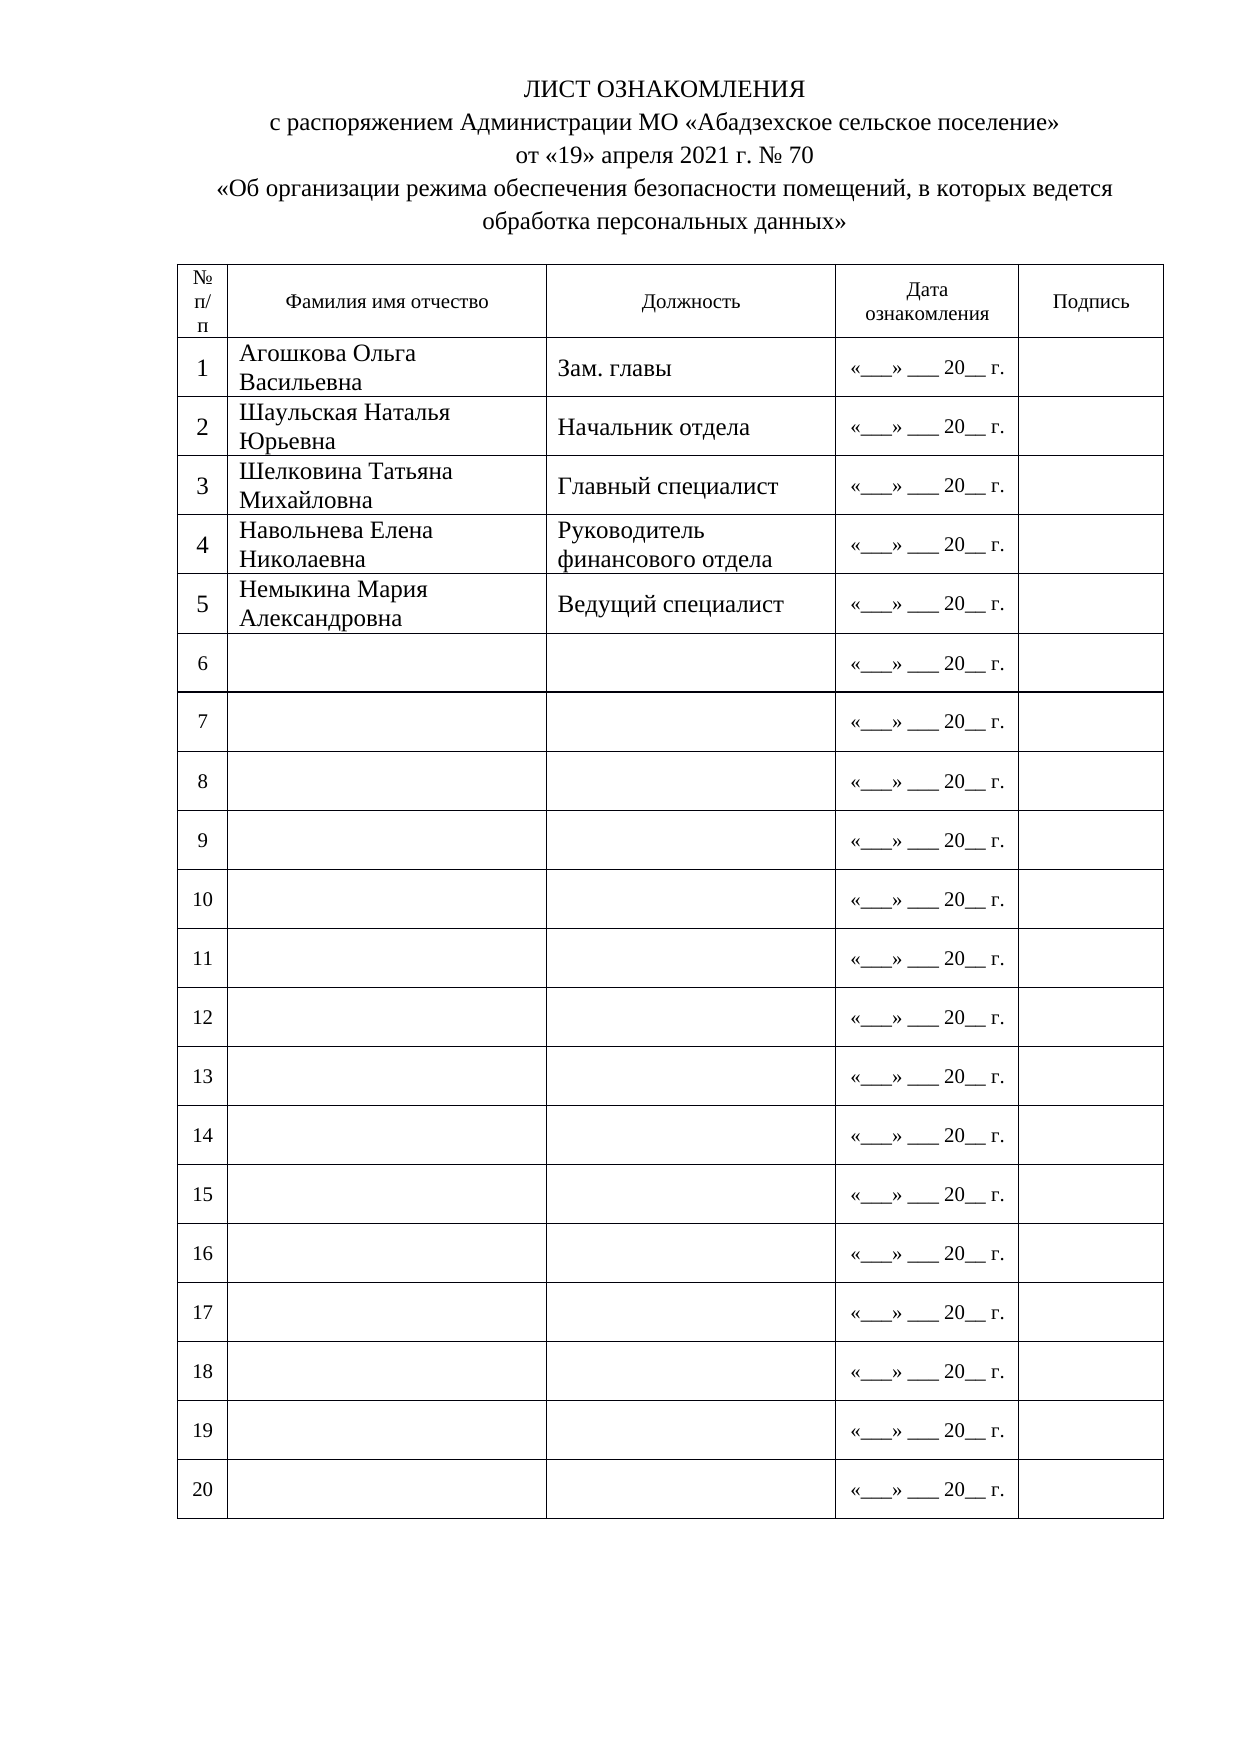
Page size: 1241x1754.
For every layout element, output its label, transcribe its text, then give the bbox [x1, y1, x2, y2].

table_cell [1019, 988, 1163, 1046]
table_cell [1019, 338, 1163, 396]
table_cell [1019, 1460, 1163, 1518]
table_cell [228, 1401, 546, 1459]
table_cell [1019, 929, 1163, 987]
table_cell «___» ___ 20__ г. [836, 988, 1018, 1046]
table_cell Начальник отдела [547, 397, 835, 455]
table_cell [228, 752, 546, 809]
table_cell [228, 870, 546, 928]
table_cell 14 [178, 1106, 227, 1164]
table_cell 6 [178, 634, 227, 691]
table_cell 4 [178, 515, 227, 573]
table_header Должность [547, 265, 835, 337]
table_cell [228, 1047, 546, 1105]
table_cell Агошкова Ольга Васильевна [228, 338, 546, 396]
table_cell «___» ___ 20__ г. [836, 1283, 1018, 1341]
text с распоряжением Администрации МО «Абадзехское сельское поселение» [177, 107, 1152, 136]
table_cell [1019, 1224, 1163, 1282]
table_cell «___» ___ 20__ г. [836, 752, 1018, 809]
table_cell [1019, 397, 1163, 455]
table_cell 16 [178, 1224, 227, 1282]
table_cell «___» ___ 20__ г. [836, 1165, 1018, 1223]
table_cell [228, 1224, 546, 1282]
table_cell [1019, 752, 1163, 809]
table_cell «___» ___ 20__ г. [836, 338, 1018, 396]
table_header № п/п [178, 265, 227, 337]
table_cell 2 [178, 397, 227, 455]
table_cell [547, 693, 835, 751]
table_cell [547, 1106, 835, 1164]
table_cell «___» ___ 20__ г. [836, 1460, 1018, 1518]
table_cell 9 [178, 811, 227, 869]
table_cell [228, 988, 546, 1046]
table_cell «___» ___ 20__ г. [836, 397, 1018, 455]
table_cell 18 [178, 1342, 227, 1400]
table_cell [1019, 1165, 1163, 1223]
table_cell 10 [178, 870, 227, 928]
table_cell «___» ___ 20__ г. [836, 574, 1018, 632]
table_cell 5 [178, 574, 227, 632]
table_cell [1019, 811, 1163, 869]
table_header Дата ознакомления [836, 265, 1018, 337]
table_cell «___» ___ 20__ г. [836, 1106, 1018, 1164]
table_cell [228, 634, 546, 691]
table_cell [547, 1165, 835, 1223]
text «Об организации режима обеспечения безопасности помещений, в которых ведется обработка персональных данных» [177, 173, 1152, 234]
table_cell [547, 811, 835, 869]
table_cell Руководитель финансового отдела [547, 515, 835, 573]
table_cell 13 [178, 1047, 227, 1105]
table_cell Шелковина Татьяна Михайловна [228, 456, 546, 514]
table_cell [1019, 1401, 1163, 1459]
table_cell [228, 1283, 546, 1341]
table_cell [547, 1283, 835, 1341]
table_cell [547, 752, 835, 809]
table_cell Главный специалист [547, 456, 835, 514]
table_cell [547, 1460, 835, 1518]
table_cell Ведущий специалист [547, 574, 835, 632]
table_cell [547, 1342, 835, 1400]
table_cell [1019, 870, 1163, 928]
text ЛИСТ ОЗНАКОМЛЕНИЯ [177, 74, 1152, 102]
table_cell [547, 870, 835, 928]
table_cell Немыкина Мария Александровна [228, 574, 546, 632]
table_cell [1019, 1283, 1163, 1341]
table_cell [228, 1165, 546, 1223]
table_cell «___» ___ 20__ г. [836, 1224, 1018, 1282]
table_cell «___» ___ 20__ г. [836, 1047, 1018, 1105]
table_cell 15 [178, 1165, 227, 1223]
table_cell «___» ___ 20__ г. [836, 811, 1018, 869]
table_cell Зам. главы [547, 338, 835, 396]
table_cell [1019, 456, 1163, 514]
table_cell [228, 811, 546, 869]
table_cell 17 [178, 1283, 227, 1341]
table_cell 20 [178, 1460, 227, 1518]
table_cell Шаульская Наталья Юрьевна [228, 397, 546, 455]
table_cell [228, 929, 546, 987]
table_cell «___» ___ 20__ г. [836, 1342, 1018, 1400]
table_cell [547, 1047, 835, 1105]
table_cell [228, 693, 546, 751]
table_cell «___» ___ 20__ г. [836, 929, 1018, 987]
table_cell 19 [178, 1401, 227, 1459]
table_cell [1019, 1047, 1163, 1105]
table_cell [228, 1460, 546, 1518]
table_cell «___» ___ 20__ г. [836, 693, 1018, 751]
table_cell [547, 1401, 835, 1459]
table_cell «___» ___ 20__ г. [836, 1401, 1018, 1459]
table_cell 7 [178, 693, 227, 751]
table_cell [1019, 515, 1163, 573]
table_header Подпись [1019, 265, 1163, 337]
table_cell «___» ___ 20__ г. [836, 515, 1018, 573]
table_cell «___» ___ 20__ г. [836, 634, 1018, 691]
table_cell [228, 1342, 546, 1400]
table_cell «___» ___ 20__ г. [836, 456, 1018, 514]
table_cell [547, 1224, 835, 1282]
table_cell [228, 1106, 546, 1164]
table_cell [1019, 1342, 1163, 1400]
table_cell 3 [178, 456, 227, 514]
table_cell [1019, 574, 1163, 632]
table_cell [547, 634, 835, 691]
table_cell 1 [178, 338, 227, 396]
table_cell [1019, 634, 1163, 691]
table_cell 8 [178, 752, 227, 809]
table_header Фамилия имя отчество [228, 265, 546, 337]
table_cell [547, 929, 835, 987]
text от «19» апреля 2021 г. № 70 [177, 140, 1152, 168]
table_cell [1019, 1106, 1163, 1164]
table_cell Навольнева Елена Николаевна [228, 515, 546, 573]
table_cell 12 [178, 988, 227, 1046]
table_cell [547, 988, 835, 1046]
table_cell «___» ___ 20__ г. [836, 870, 1018, 928]
table_cell [1019, 693, 1163, 751]
table_cell 11 [178, 929, 227, 987]
